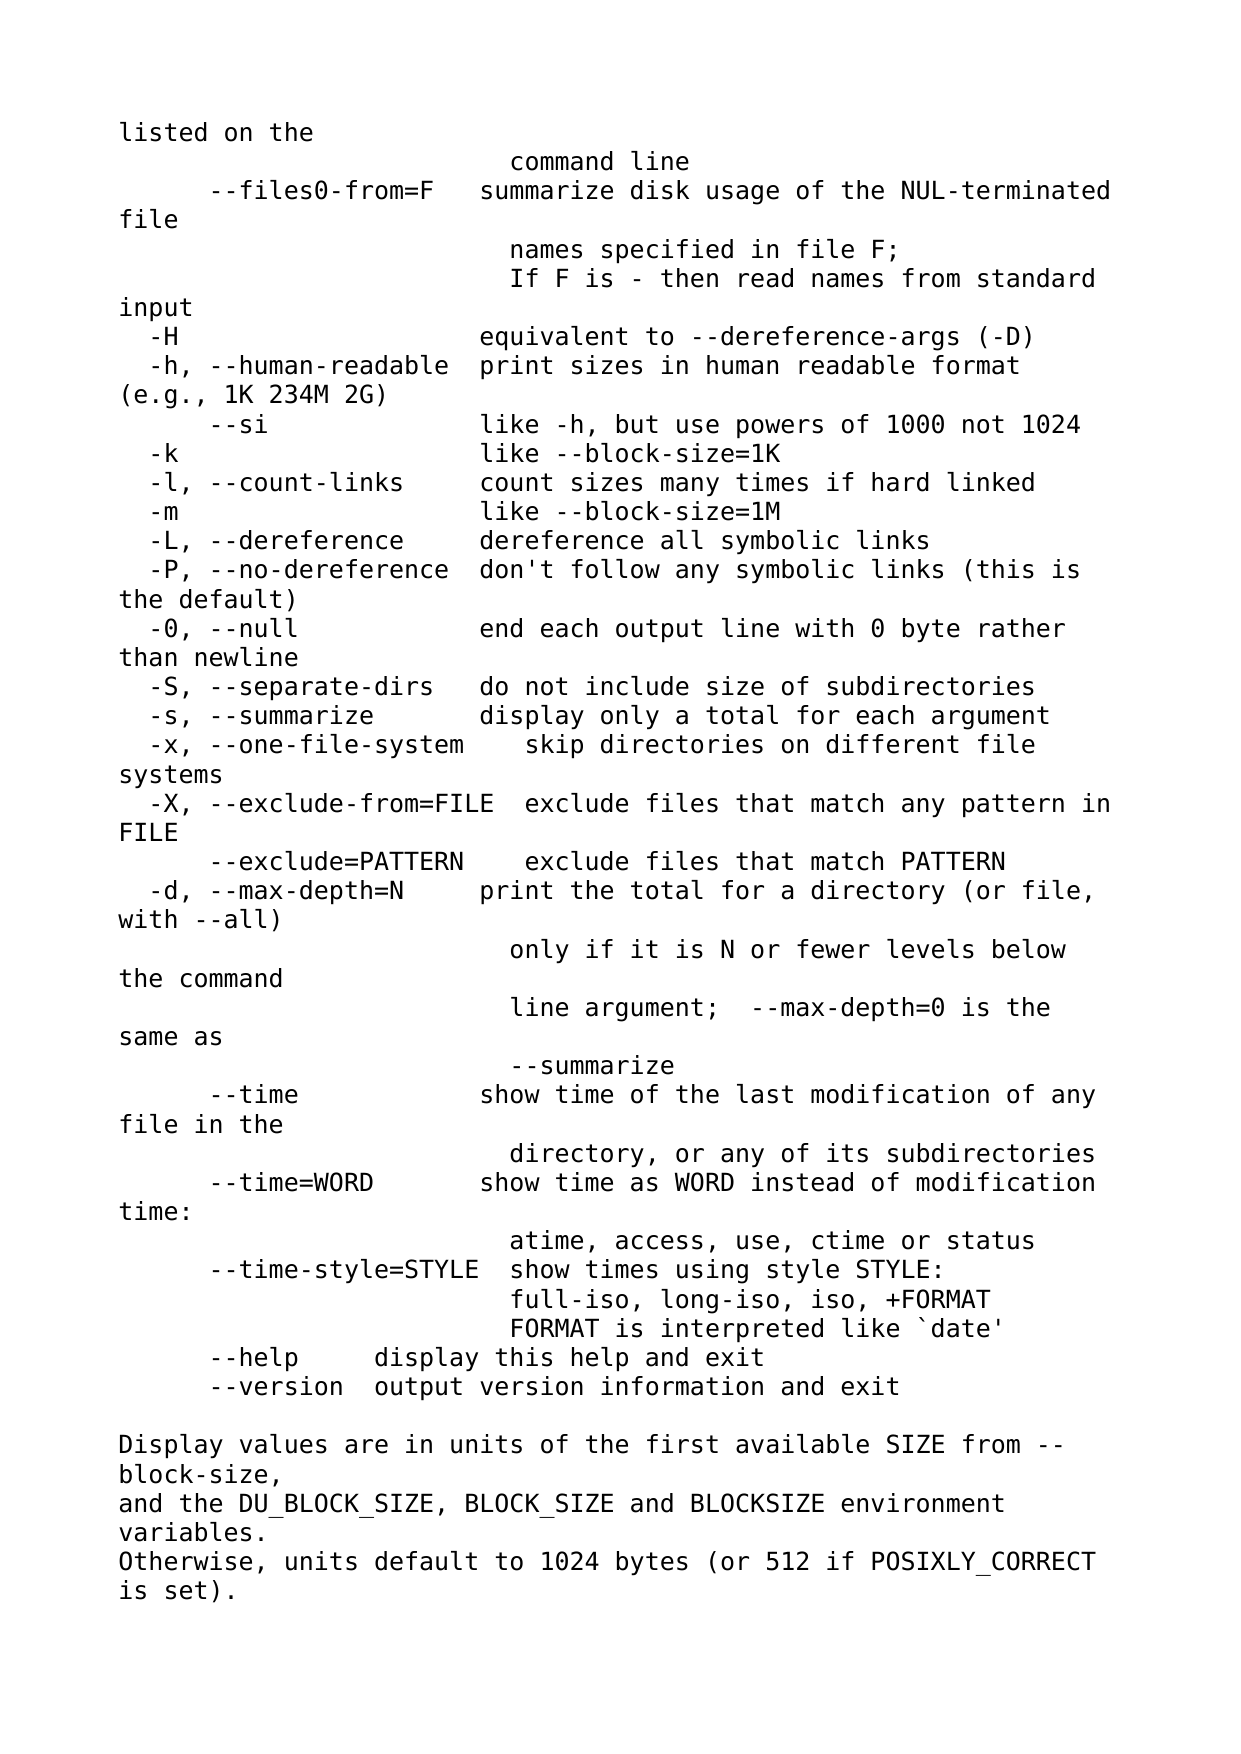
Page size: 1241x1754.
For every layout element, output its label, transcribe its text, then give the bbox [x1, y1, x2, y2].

text listed on the command line --files0-from=F summarize disk usage of the NUL-terminated file names specified in file F; If F is - then read names from standard input -H equivalent to --dereference-args (-D) -h, --human-readable print sizes in human readable format (e.g., 1K 234M 2G) --si like -h, but use powers of 1000 not 1024 -k like --block-size=1K -l, --count-links count sizes many times if hard linked -m like --block-size=1M -L, --dereference dereference all symbolic links -P, --no-dereference don't follow any symbolic links (this is the default) -0, --null end each output line with 0 byte rather than newline -S, --separate-dirs do not include size of subdirectories -s, --summarize display only a total for each argument -x, --one-file-system skip directories on different file systems -X, --exclude-from=FILE exclude files that match any pattern in FILE --exclude=PATTERN exclude files that match PATTERN -d, --max-depth=N print the total for a directory (or file, with --all) only if it is N or fewer levels below the command line argument; --max-depth=0 is the same as --summarize --time show time of the last modification of any file in the directory, or any of its subdirectories --time=WORD show time as WORD instead of modification time: atime, access, use, ctime or status --time-style=STYLE show times using style STYLE: full-iso, long-iso, iso, +FORMAT FORMAT is interpreted like `date' --help display this help and exit --version output version information and exit Display values are in units of the first available SIZE from --block-size, and the DU_BLOCK_SIZE, BLOCK_SIZE and BLOCKSIZE environment variables. Otherwise, units default to 1024 bytes (or 512 if POSIXLY_CORRECT is set). [118, 118, 1122, 1635]
